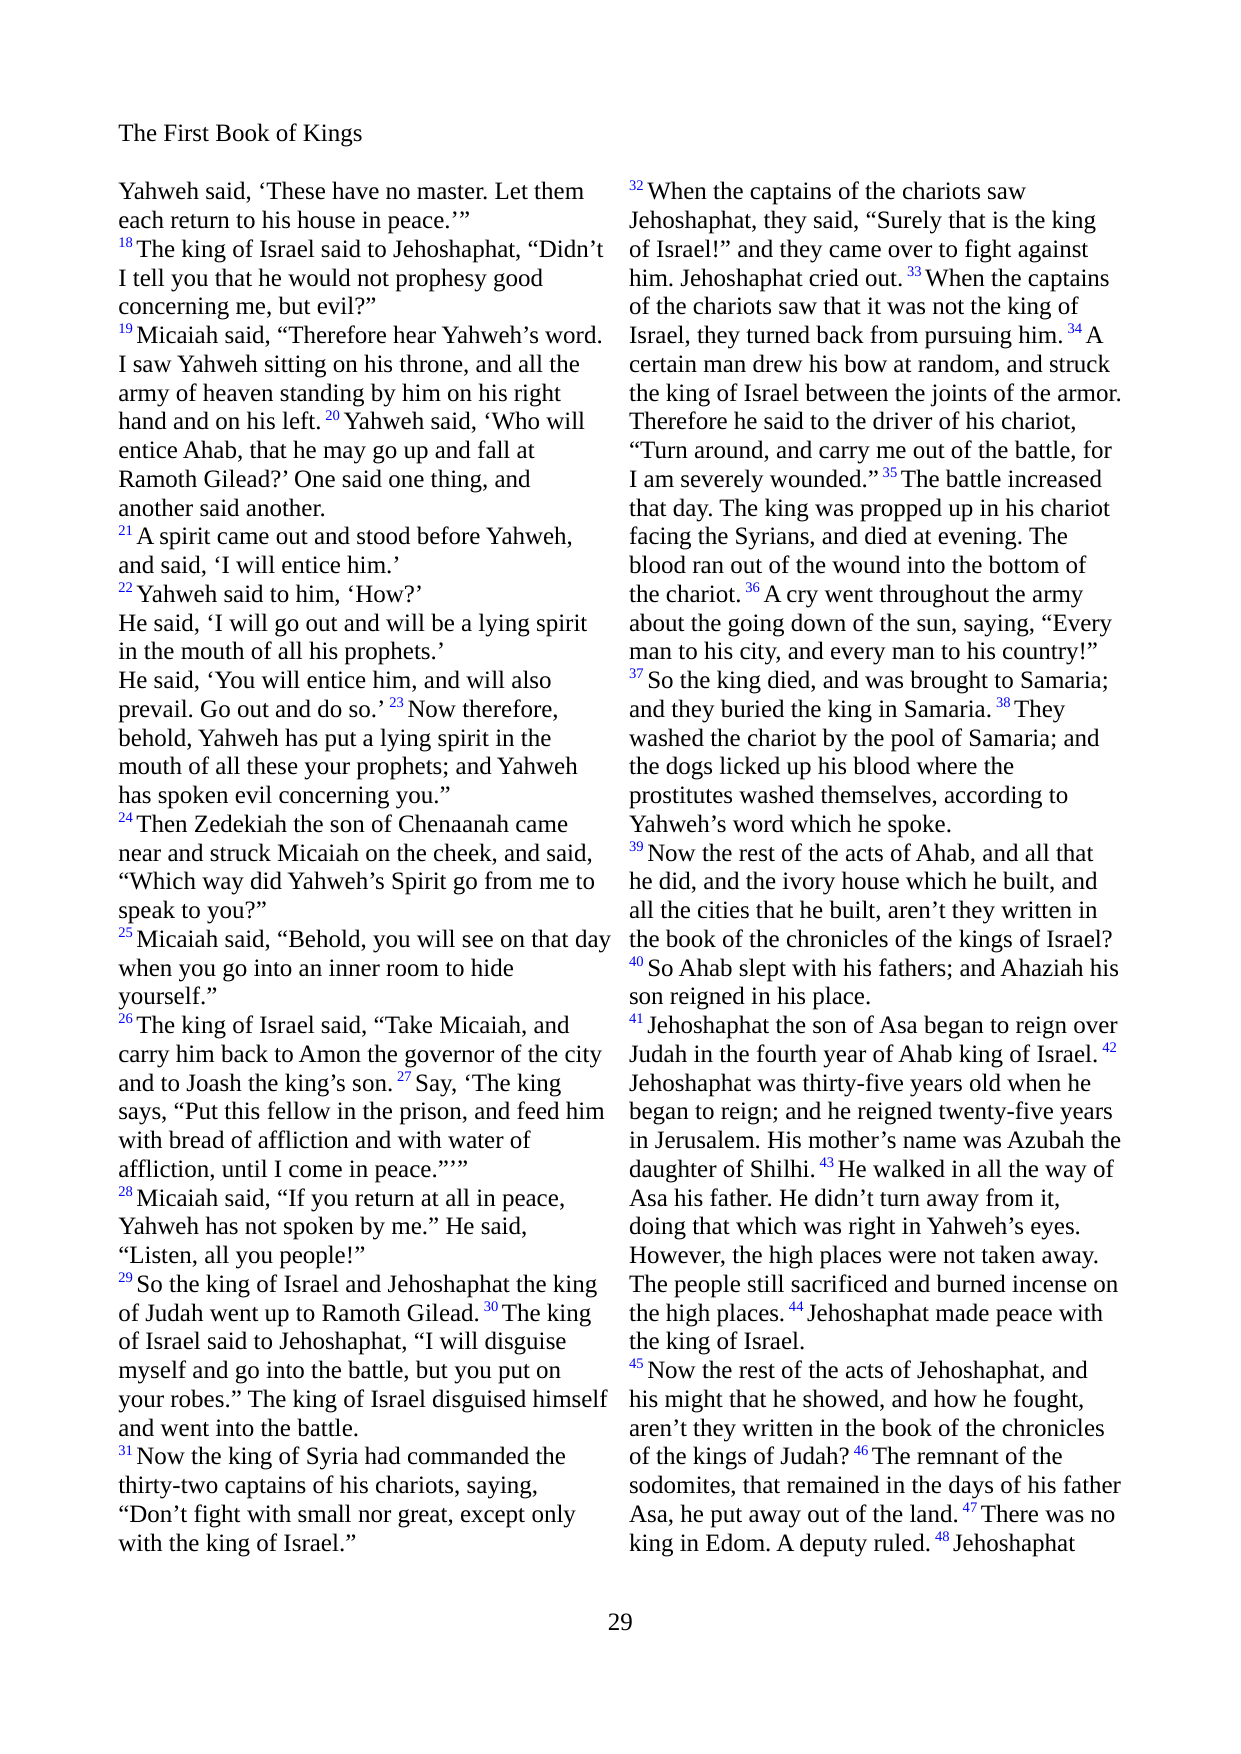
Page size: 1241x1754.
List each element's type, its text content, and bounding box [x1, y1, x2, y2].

text 24 Then Zedekiah the son of Chenaanah came near and struck Micaiah on the cheek, and said, “Which way did Yahweh’s Spirit go from me to speak to you?” [118, 809, 611, 924]
text He said, ‘I will go out and will be a lying spirit in the mouth of all his prophets.’ [118, 608, 611, 665]
text 18 The king of Israel said to Jehoshaphat, “Didn’t I tell you that he would not prophesy good concerning me, but evil?” [118, 234, 611, 320]
text 25 Micaiah said, “Behold, you will see on that day when you go into an inner room to hide yourself.” [118, 924, 611, 1010]
text 41 Jehoshaphat the son of Asa began to reign over Judah in the fourth year of Ahab king of Israel. 42 Jehoshaphat was thirty-five years old when he began to reign; and he reigned twenty-five years in Jerusalem. His mother’s name was Azubah the daughter of Shilhi. 43 He walked in all the way of Asa his father. He didn’t turn away from it, doing that which was right in Yahweh’s eyes. However, the high places were not taken away. The people still sacrificed and burned incense on the high places. 44 Jehoshaphat made peace with the king of Israel. [629, 1010, 1122, 1355]
text 28 Micaiah said, “If you return at all in peace, Yahweh has not spoken by me.” He said, “Listen, all you people!” [118, 1183, 611, 1269]
text Yahweh said, ‘These have no master. Let them each return to his house in peace.’” [118, 176, 611, 234]
text 19 Micaiah said, “Therefore hear Yahweh’s word. I saw Yahweh sitting on his throne, and all the army of heaven standing by him on his right hand and on his left. 20 Yahweh said, ‘Who will entice Ahab, that he may go up and fall at Ramoth Gilead?’ One said one thing, and another said another. [118, 320, 611, 521]
text 21 A spirit came out and stood before Yahweh, and said, ‘I will entice him.’ [118, 521, 611, 579]
text 32 When the captains of the chariots saw Jehoshaphat, they said, “Surely that is the king of Israel!” and they came over to fight against him. Jehoshaphat cried out. 33 When the captains of the chariots saw that it was not the king of Israel, they turned back from pursuing him. 34 A certain man drew his bow at random, and struck the king of Israel between the joints of the armor. Therefore he said to the driver of his chariot, “Turn around, and carry me out of the battle, for I am severely wounded.” 35 The battle increased that day. The king was propped up in his chariot facing the Syrians, and died at evening. The blood ran out of the wound into the bottom of the chariot. 36 A cry went throughout the army about the going down of the sun, saying, “Every man to his city, and every man to his country!” [629, 176, 1122, 665]
text 45 Now the rest of the acts of Jehoshaphat, and his might that he showed, and how he fought, aren’t they written in the book of the chronicles of the kings of Judah? 46 The remnant of the sodomites, that remained in the days of his father Asa, he put away out of the land. 47 There was no king in Edom. A deputy ruled. 48 Jehoshaphat [629, 1355, 1122, 1556]
text 29 So the king of Israel and Jehoshaphat the king of Judah went up to Ramoth Gilead. 30 The king of Israel said to Jehoshaphat, “I will disguise myself and go into the battle, but you put on your robes.” The king of Israel disguised himself and went into the battle. [118, 1269, 611, 1441]
text 22 Yahweh said to him, ‘How?’ [118, 579, 611, 608]
text 26 The king of Israel said, “Take Micaiah, and carry him back to Amon the governor of the city and to Joash the king’s son. 27 Say, ‘The king says, “Put this fellow in the prison, and feed him with bread of affliction and with water of affliction, until I come in peace.”’” [118, 1010, 611, 1183]
text 37 So the king died, and was brought to Samaria; and they buried the king in Samaria. 38 They washed the chariot by the pool of Samaria; and the dogs licked up his blood where the prostitutes washed themselves, according to Yahweh’s word which he spoke. [629, 665, 1122, 838]
text 31 Now the king of Syria had commanded the thirty-two captains of his chariots, saying, “Don’t fight with small nor great, except only with the king of Israel.” [118, 1441, 611, 1556]
text 39 Now the rest of the acts of Ahab, and all that he did, and the ivory house which he built, and all the cities that he built, aren’t they written in the book of the chronicles of the kings of Israel? 40 So Ahab slept with his fathers; and Ahaziah his son reigned in his place. [629, 838, 1122, 1010]
text He said, ‘You will entice him, and will also prevail. Go out and do so.’ 23 Now therefore, behold, Yahweh has put a lying spirit in the mouth of all these your prophets; and Yahweh has spoken evil concerning you.” [118, 665, 611, 809]
